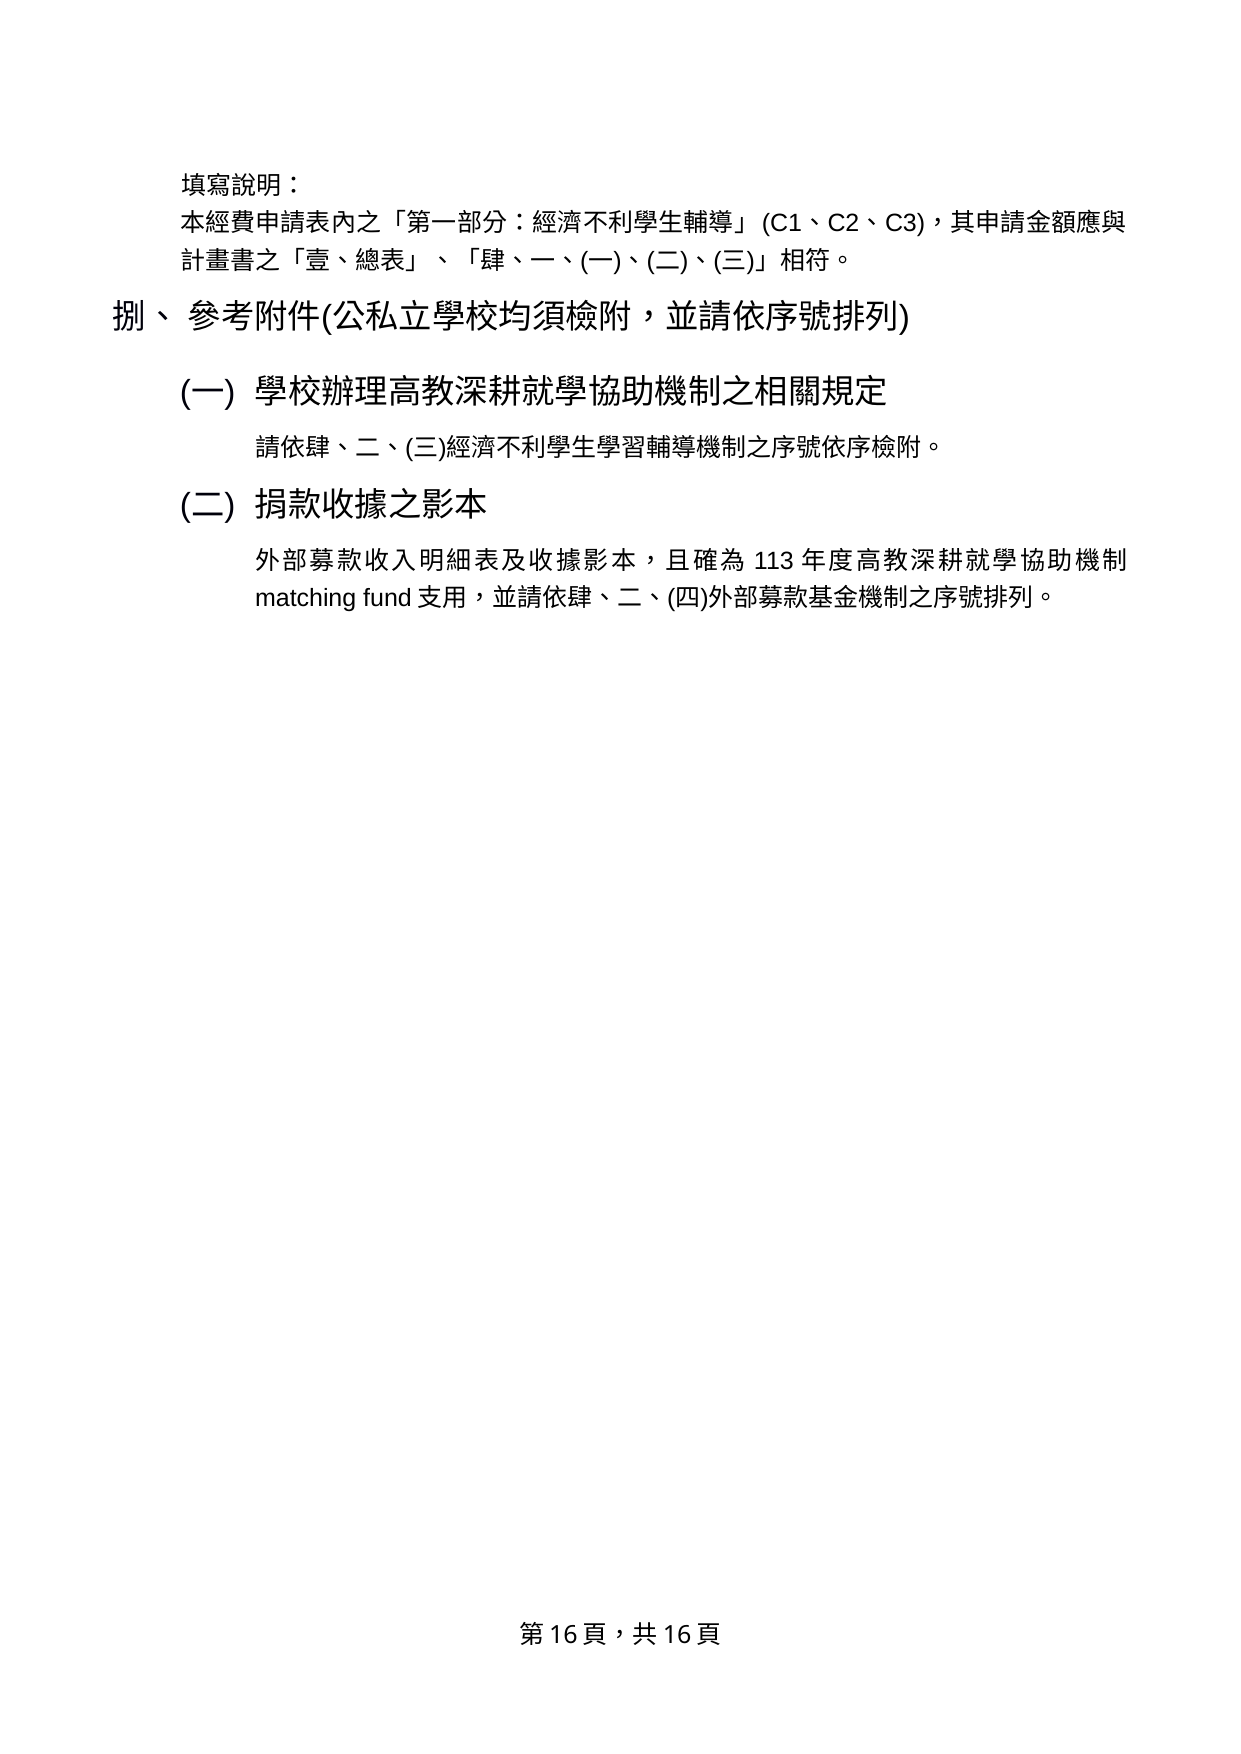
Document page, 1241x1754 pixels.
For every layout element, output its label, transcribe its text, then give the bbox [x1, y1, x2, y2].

list 學校辦理高教深耕就學協助機制之相關規定 [179, 352, 1128, 427]
list 填寫說明： [181, 164, 1128, 202]
list 請依肆、二、(三)經濟不利學生學習輔導機制之序號依序檢附。 [255, 427, 1128, 464]
list 外部募款收入明細表及收據影本，且確為113年度高教深耕就學協助機制matching fund支用，並請依肆、二、(四)外部募款基金機制之序號排列。 [255, 539, 1128, 614]
list 參考附件(公私立學校均須檢附，並請依序號排列) [112, 277, 1128, 352]
list 本經費申請表內之「第一部分：經濟不利學生輔導」(C1、C2、C3)，其申請金額應與計畫書之「壹、總表」、「肆、一、(一)、(二)、(三)」相符。 [180, 202, 1128, 277]
list 捐款收據之影本 [179, 464, 1128, 539]
